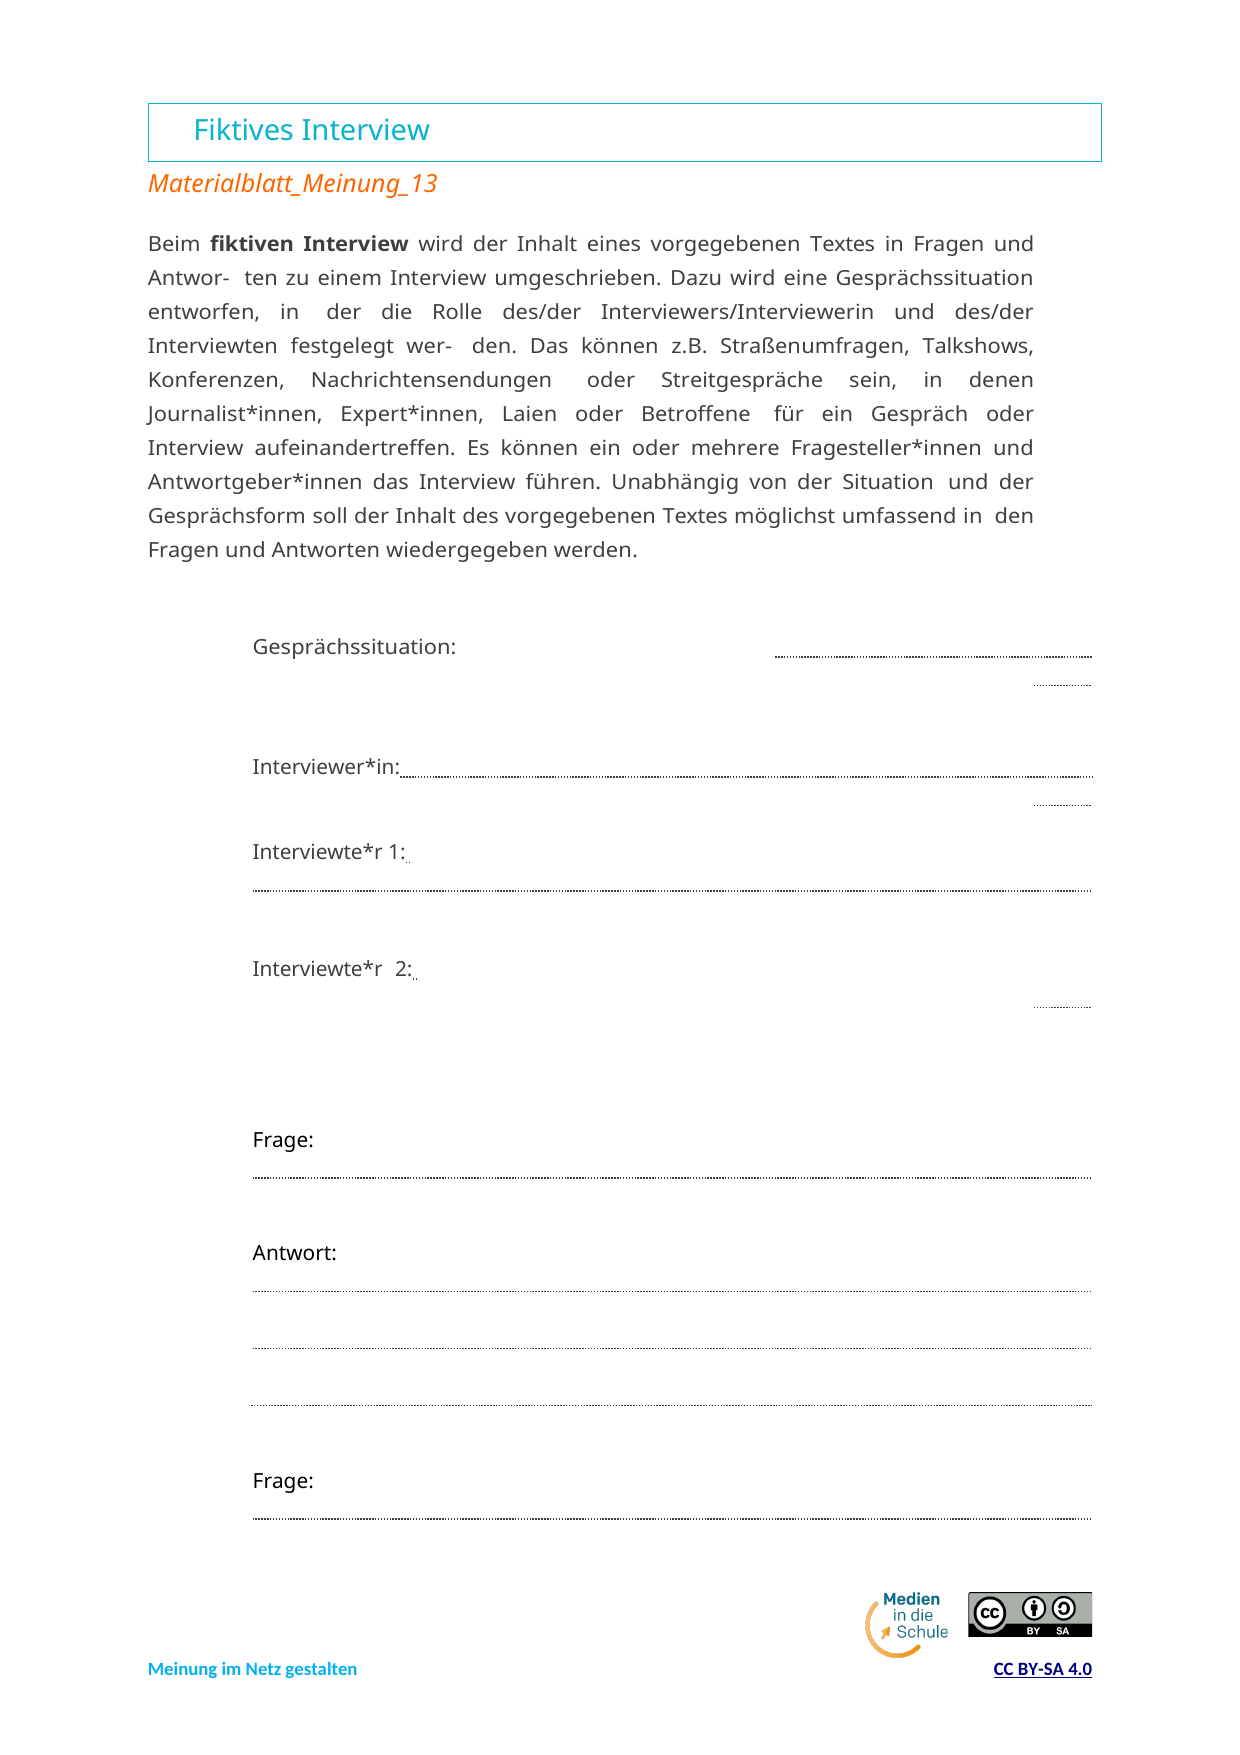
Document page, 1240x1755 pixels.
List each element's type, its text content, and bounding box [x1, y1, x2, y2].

text Beim fiktiven Interview wird der Inhalt eines vorgegebenen Textes in Fragen und Antwor- ten zu einem Interview umgeschrieben. Dazu wird eine Gesprächssituation entworfen, in der die Rolle des/der Interviewers/Interviewerin und des/der Interviewten festgelegt wer- den. Das können z.B. Straßenumfragen, Talkshows, Konferenzen, Nachrichtensendungen oder Streitgespräche sein, in denen Journalist*innen, Expert*innen, Laien oder Betroffene für ein Gespräch oder Interview aufeinandertreffen. Es können ein oder mehrere Fragesteller*innen und Antwortgeber*innen das Interview führen. Unabhängig von der Situation und der Gesprächsform soll der Inhalt des vorgegebenen Textes möglichst umfassend in den Fragen und Antworten wiedergegeben werden. [148, 229, 1034, 564]
subtitle Materialblatt_Meinung_13 [148, 166, 1092, 200]
text Antwort: [252, 1238, 1092, 1295]
text Frage: [252, 1466, 1092, 1523]
text Frage: [252, 1125, 1092, 1182]
text Interviewer*in: [252, 752, 1092, 809]
text Interviewte*r 2: [252, 954, 1092, 1011]
text Gesprächssituation: [252, 632, 1092, 689]
text Interviewte*r 1: [252, 837, 1092, 894]
text Fiktives Interview [193, 104, 1101, 149]
